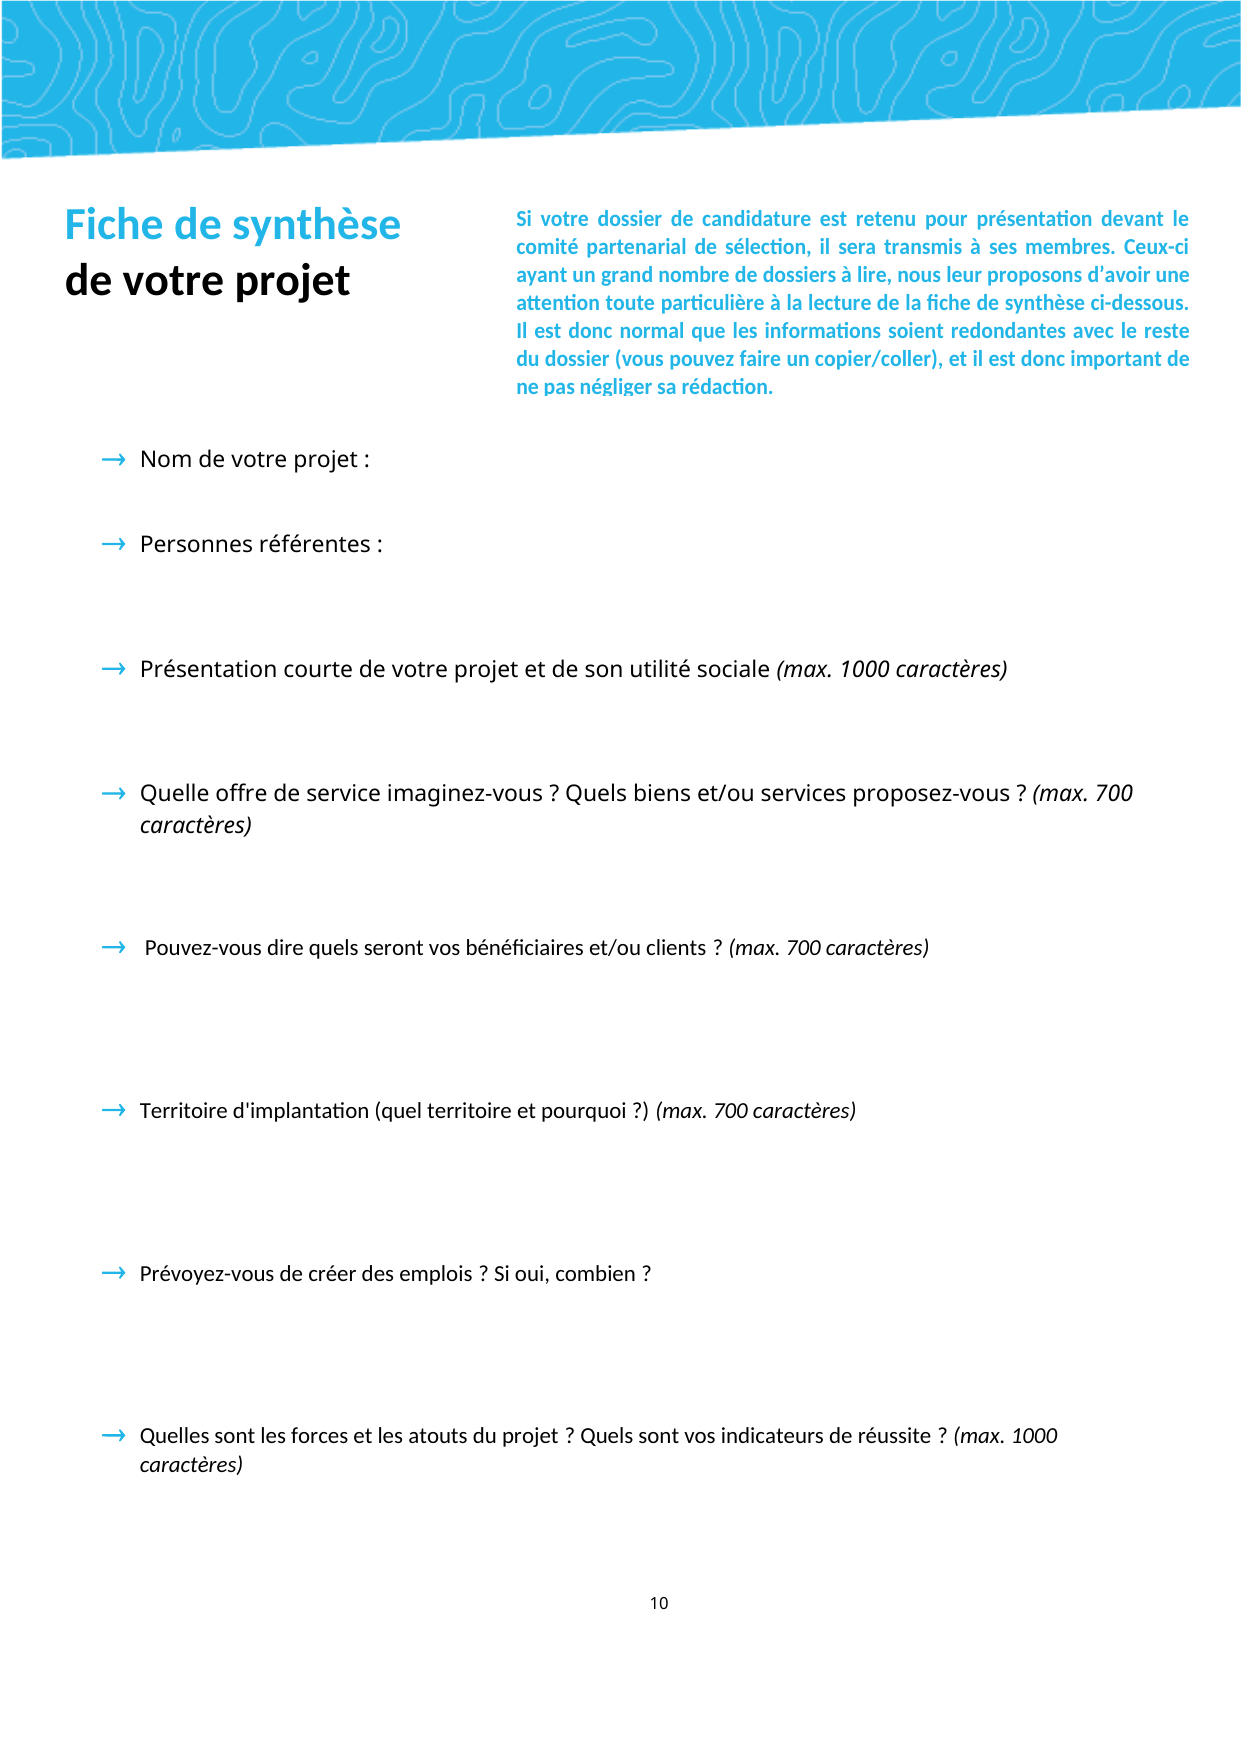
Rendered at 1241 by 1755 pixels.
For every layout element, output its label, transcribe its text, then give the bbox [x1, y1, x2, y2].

list Quelles sont les forces et les atouts du projet ? Quels sont vos indicateurs de réussite ? (max. 1000 caractères) [102, 1421, 1138, 1478]
list Présentation courte de votre projet et de son utilité sociale (max. 1000 caractères) [102, 652, 1138, 684]
list Nom de votre projet : [102, 443, 1138, 475]
list Territoire d'implantation (quel territoire et pourquoi ?) (max. 700 caractères) [102, 1096, 1138, 1125]
list Prévoyez-vous de créer des emplois ? Si oui, combien ? [102, 1259, 1138, 1287]
text Lorem [64, 1491, 1138, 1519]
list Quelle offre de service imaginez-vous ? Quels biens et/ou services proposez-vous ? (max. 700 caractères) [102, 777, 1138, 840]
text Fiche de synthèse [64, 194, 1206, 403]
list Pouvez-vous dire quels seront vos bénéficiaires et/ou clients ? (max. 700 caractères) [102, 933, 1138, 962]
subtitle Si votre dossier de candidature est retenu pour présentation devant le comité partenarial de sélection, il sera transmis à ses membres. Ceux-ci ayant un grand nombre de dossiers à lire, nous leur proposons d’avoir une attention toute particulière à la lecture de la fiche de synthèse ci-dessous. Il est donc normal que les informations soient redondantes avec le reste du dossier (vous pouvez faire un copier/coller), et il est donc important de ne pas négliger sa rédaction. [516, 204, 1191, 396]
list Personnes référentes : [102, 528, 1138, 559]
text de votre projet [64, 251, 501, 306]
